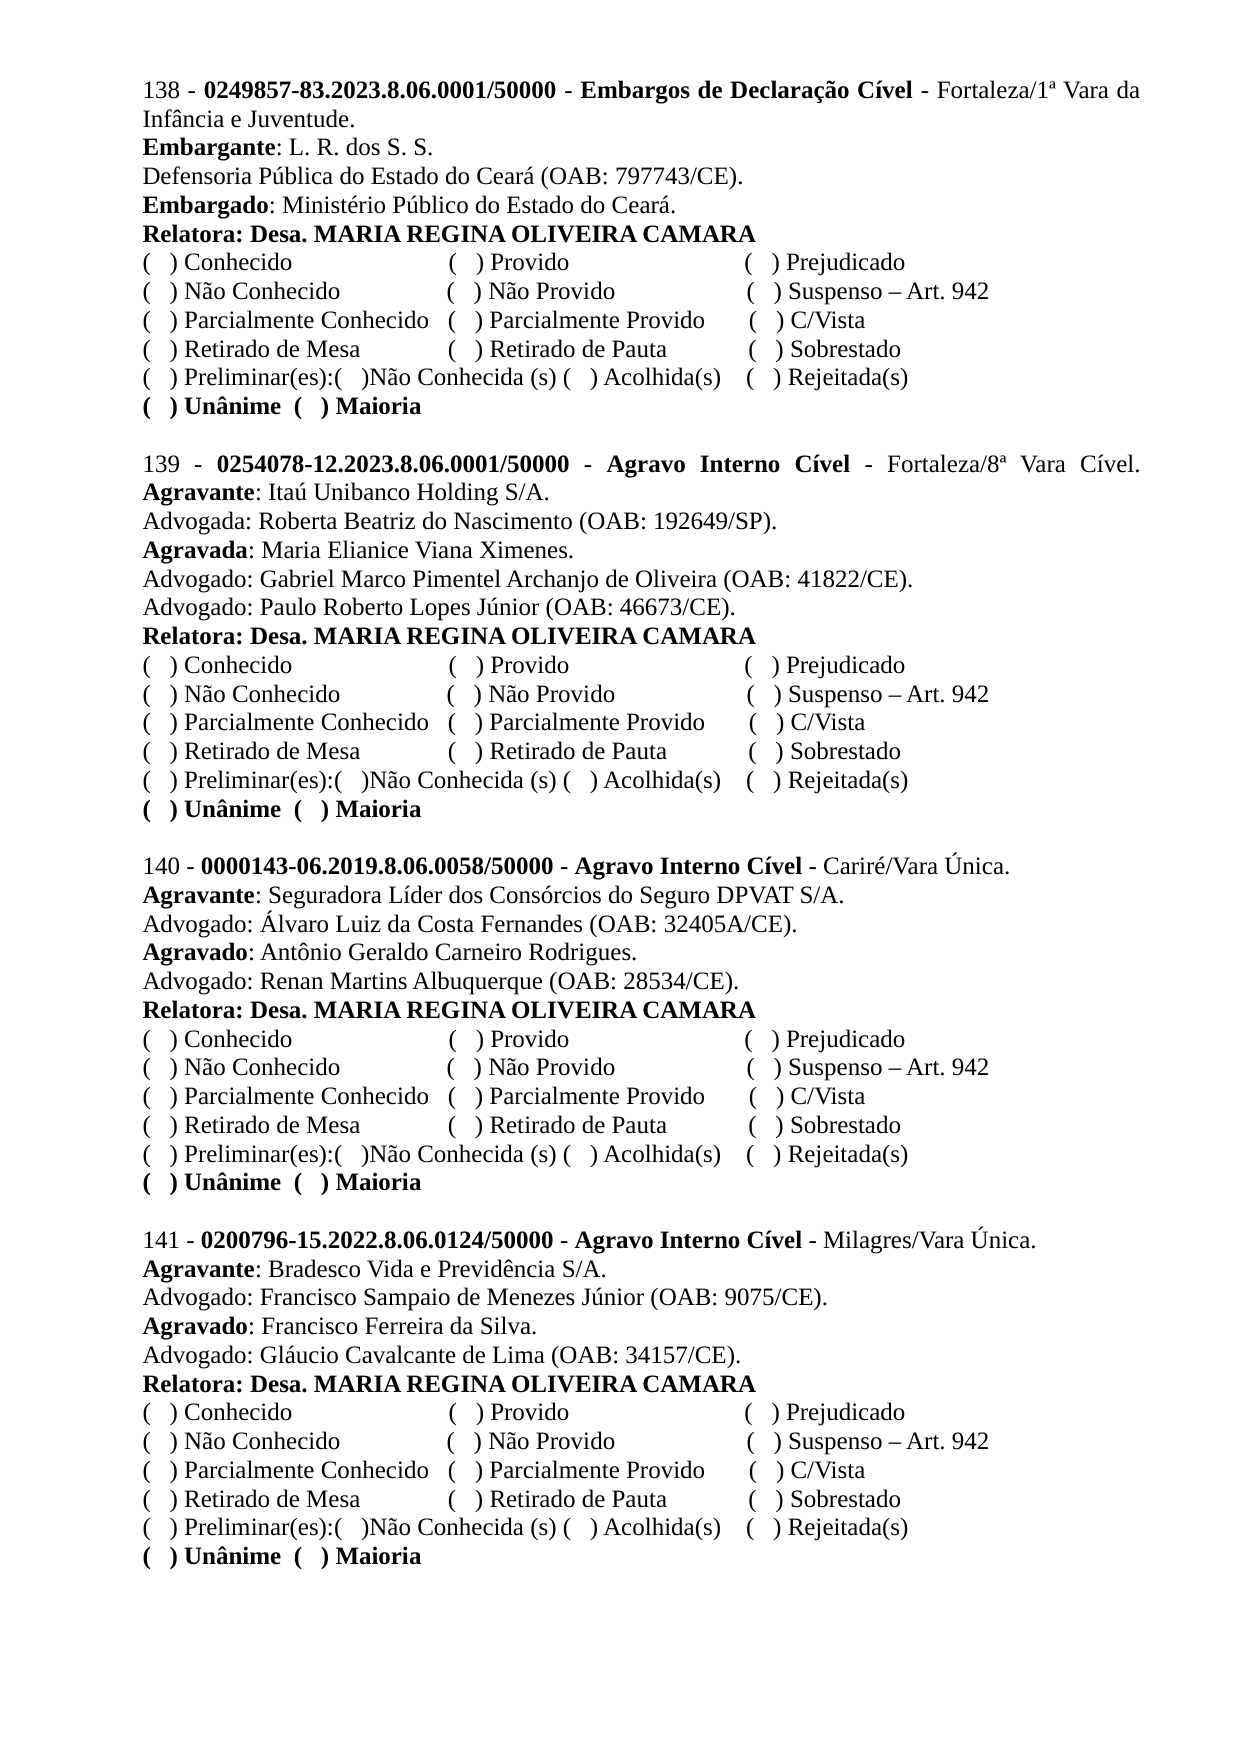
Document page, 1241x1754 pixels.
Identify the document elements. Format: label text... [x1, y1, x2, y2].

text Defensoria Pública do Estado do Ceará (OAB: 797743/CE). [142, 161, 1141, 190]
text ( ) Unânime ( ) Maioria [142, 794, 1158, 822]
text ( ) Conhecido ( ) Provido ( ) Prejudicado [142, 650, 1141, 679]
text Embargante: L. R. dos S. S. [142, 132, 1141, 161]
text Agravante: Bradesco Vida e Previdência S/A. [142, 1254, 1141, 1282]
text Agravante: Seguradora Líder dos Consórcios do Seguro DPVAT S/A. [142, 880, 1141, 909]
text Advogado: Renan Martins Albuquerque (OAB: 28534/CE). [142, 966, 1141, 995]
text ( ) Parcialmente Conhecido ( ) Parcialmente Provido ( ) C/Vista [142, 707, 1158, 736]
text Relatora: Desa. MARIA REGINA OLIVEIRA CAMARA [142, 621, 1141, 650]
text ( ) Unânime ( ) Maioria [142, 391, 1158, 420]
text ( ) Retirado de Mesa ( ) Retirado de Pauta ( ) Sobrestado [142, 1484, 1158, 1512]
text ( ) Preliminar(es):( )Não Conhecida (s) ( ) Acolhida(s) ( ) Rejeitada(s) [142, 1139, 1158, 1167]
text ( ) Preliminar(es):( )Não Conhecida (s) ( ) Acolhida(s) ( ) Rejeitada(s) [142, 765, 1158, 794]
text 139 - 0254078-12.2023.8.06.0001/50000 - Agravo Interno Cível - Fortaleza/8ª Vara Cível. Agravante: Itaú Unibanco Holding S/A. [142, 449, 1141, 506]
text ( ) Não Conhecido ( ) Não Provido ( ) Suspenso – Art. 942 [142, 1426, 1158, 1455]
text Advogado: Paulo Roberto Lopes Júnior (OAB: 46673/CE). [142, 592, 1141, 621]
text ( ) Conhecido ( ) Provido ( ) Prejudicado [142, 247, 1141, 276]
text ( ) Parcialmente Conhecido ( ) Parcialmente Provido ( ) C/Vista [142, 305, 1158, 334]
text 140 - 0000143-06.2019.8.06.0058/50000 - Agravo Interno Cível - Cariré/Vara Única. [142, 851, 1141, 880]
text Relatora: Desa. MARIA REGINA OLIVEIRA CAMARA [142, 995, 1141, 1024]
text ( ) Unânime ( ) Maioria [142, 1541, 1158, 1570]
text ( ) Unânime ( ) Maioria [142, 1167, 1158, 1196]
text Advogada: Roberta Beatriz do Nascimento (OAB: 192649/SP). [142, 506, 1141, 535]
text Advogado: Francisco Sampaio de Menezes Júnior (OAB: 9075/CE). [142, 1282, 1141, 1311]
text ( ) Retirado de Mesa ( ) Retirado de Pauta ( ) Sobrestado [142, 736, 1158, 765]
text ( ) Não Conhecido ( ) Não Provido ( ) Suspenso – Art. 942 [142, 1052, 1158, 1081]
text ( ) Parcialmente Conhecido ( ) Parcialmente Provido ( ) C/Vista [142, 1455, 1158, 1484]
text Agravada: Maria Elianice Viana Ximenes. [142, 535, 1141, 564]
text 138 - 0249857-83.2023.8.06.0001/50000 - Embargos de Declaração Cível - Fortaleza/1ª Vara da Infância e Juventude. [142, 75, 1141, 132]
text Relatora: Desa. MARIA REGINA OLIVEIRA CAMARA [142, 219, 1141, 247]
text Advogado: Álvaro Luiz da Costa Fernandes (OAB: 32405A/CE). [142, 909, 1141, 937]
text Agravado: Francisco Ferreira da Silva. [142, 1311, 1141, 1340]
text Relatora: Desa. MARIA REGINA OLIVEIRA CAMARA [142, 1369, 1141, 1397]
text ( ) Retirado de Mesa ( ) Retirado de Pauta ( ) Sobrestado [142, 1110, 1158, 1139]
text ( ) Não Conhecido ( ) Não Provido ( ) Suspenso – Art. 942 [142, 679, 1158, 707]
text ( ) Conhecido ( ) Provido ( ) Prejudicado [142, 1397, 1141, 1426]
text ( ) Preliminar(es):( )Não Conhecida (s) ( ) Acolhida(s) ( ) Rejeitada(s) [142, 362, 1158, 391]
text Agravado: Antônio Geraldo Carneiro Rodrigues. [142, 937, 1141, 966]
text ( ) Retirado de Mesa ( ) Retirado de Pauta ( ) Sobrestado [142, 334, 1158, 362]
text Advogado: Gláucio Cavalcante de Lima (OAB: 34157/CE). [142, 1340, 1141, 1369]
text 141 - 0200796-15.2022.8.06.0124/50000 - Agravo Interno Cível - Milagres/Vara Única. [142, 1225, 1141, 1254]
text Embargado: Ministério Público do Estado do Ceará. [142, 190, 1141, 219]
text ( ) Conhecido ( ) Provido ( ) Prejudicado [142, 1024, 1141, 1052]
text ( ) Não Conhecido ( ) Não Provido ( ) Suspenso – Art. 942 [142, 276, 1158, 305]
text ( ) Parcialmente Conhecido ( ) Parcialmente Provido ( ) C/Vista [142, 1081, 1158, 1110]
text Advogado: Gabriel Marco Pimentel Archanjo de Oliveira (OAB: 41822/CE). [142, 564, 1141, 592]
text ( ) Preliminar(es):( )Não Conhecida (s) ( ) Acolhida(s) ( ) Rejeitada(s) [142, 1512, 1158, 1541]
